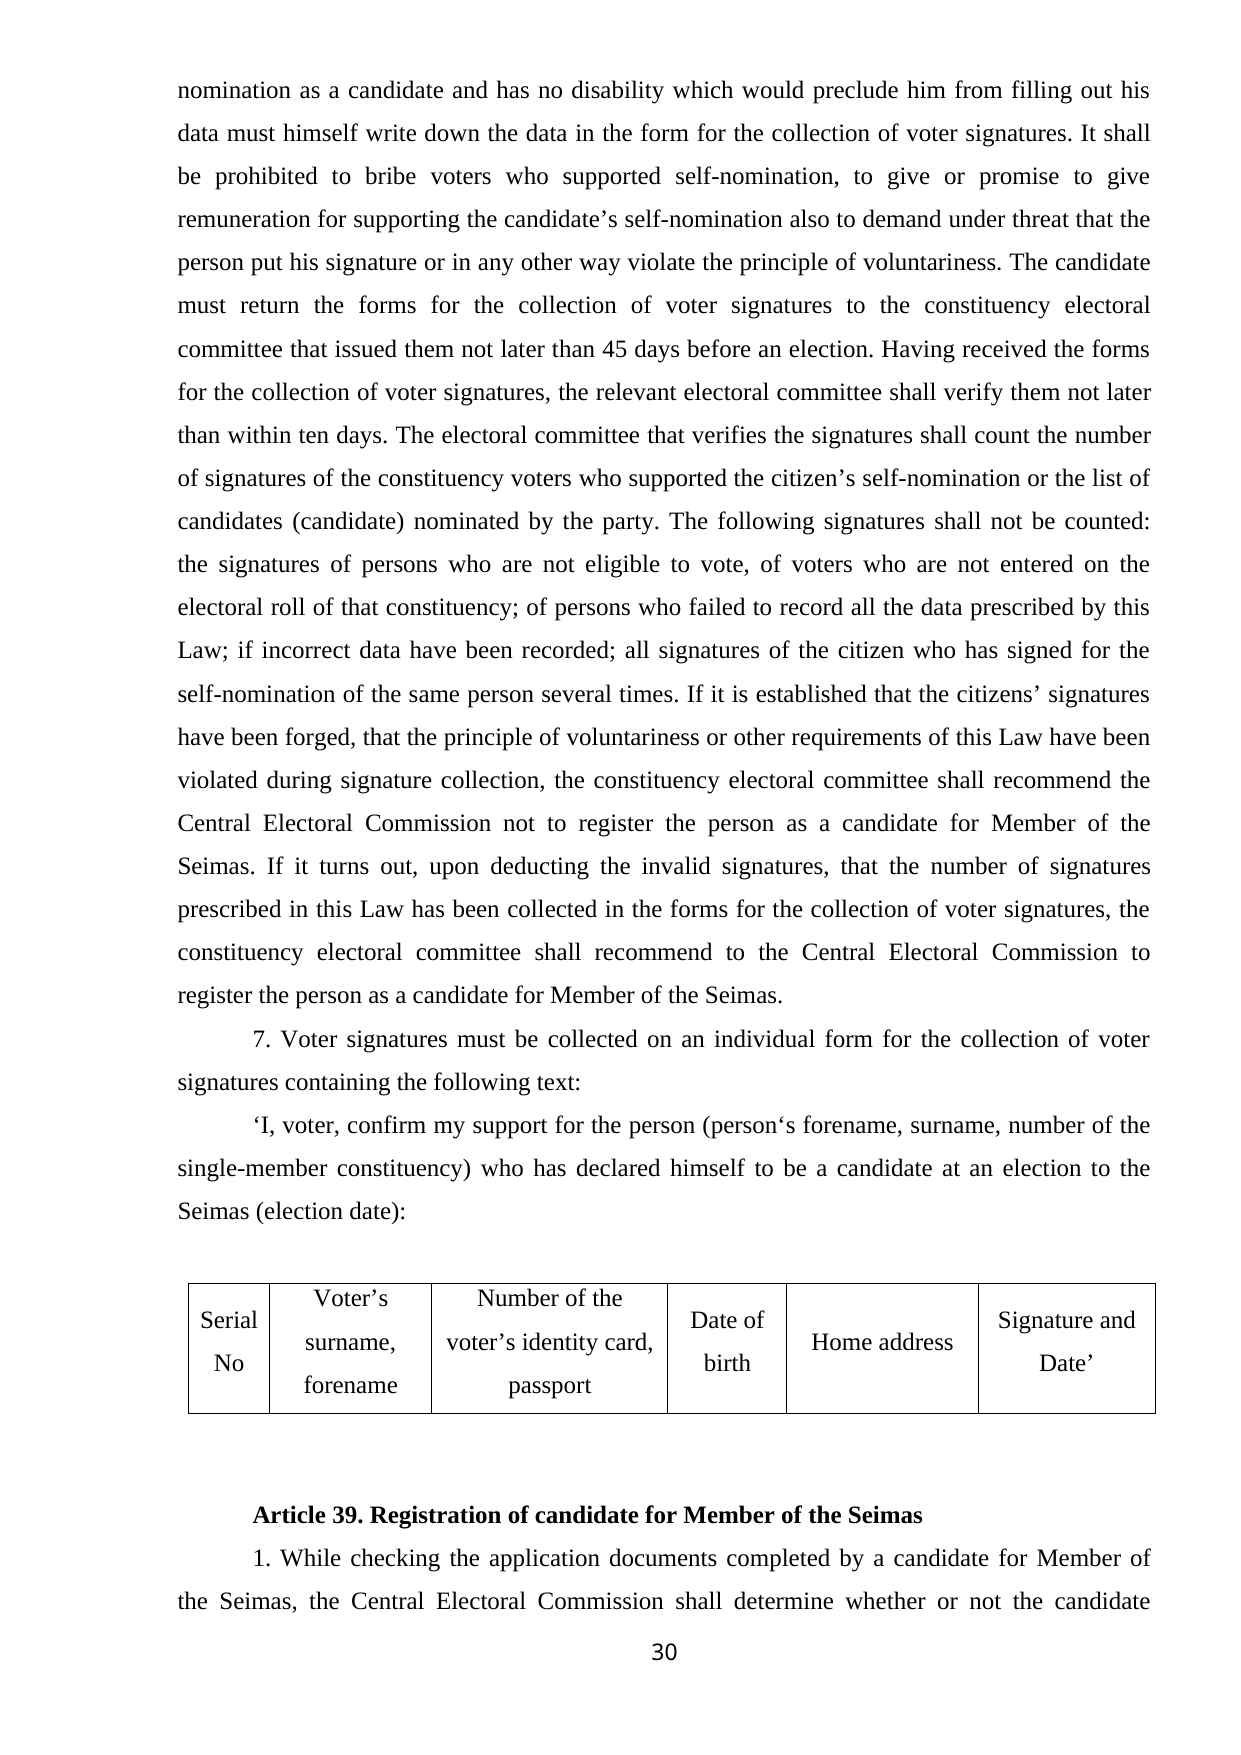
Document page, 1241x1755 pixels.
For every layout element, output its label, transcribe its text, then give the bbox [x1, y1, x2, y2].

table_header Home address [787, 1284, 978, 1413]
text 1. While checking the application documents completed by a candidate for Member of the Seimas, the Central Electoral Commission shall determine whether or not the candidate [177, 1543, 1152, 1615]
text ‘I, voter, confirm my support for the person (person‘s forename, surname, number of the single-member constituency) who has declared himself to be a candidate at an election to the Seimas (election date): [177, 1110, 1152, 1225]
table_header Serial No [189, 1284, 269, 1413]
table_header Signature and Date’ [979, 1284, 1155, 1413]
text nomination as a candidate and has no disability which would preclude him from filling out his data must himself write down the data in the form for the collection of voter signatures. It shall be prohibited to bribe voters who supported self-nomination, to give or promise to give remuneration for supporting the candidate’s self-nomination also to demand under threat that the person put his signature or in any other way violate the principle of voluntariness. The candidate must return the forms for the collection of voter signatures to the constituency electoral committee that issued them not later than 45 days before an election. Having received the forms for the collection of voter signatures, the relevant electoral committee shall verify them not later than within ten days. The electoral committee that verifies the signatures shall count the number of signatures of the constituency voters who supported the citizen’s self-nomination or the list of candidates (candidate) nominated by the party. The following signatures shall not be counted: the signatures of persons who are not eligible to vote, of voters who are not entered on the electoral roll of that constituency; of persons who failed to record all the data prescribed by this Law; if incorrect data have been recorded; all signatures of the citizen who has signed for the self-nomination of the same person several times. If it is established that the citizens’ signatures have been forged, that the principle of voluntariness or other requirements of this Law have been violated during signature collection, the constituency electoral committee shall recommend the Central Electoral Commission not to register the person as a candidate for Member of the Seimas. If it turns out, upon deducting the invalid signatures, that the number of signatures prescribed in this Law has been collected in the forms for the collection of voter signatures, the constituency electoral committee shall recommend to the Central Electoral Commission to register the person as a candidate for Member of the Seimas. [177, 75, 1152, 1009]
table_header Date of birth [668, 1284, 786, 1413]
table_header Number of the voter’s identity card, passport [432, 1284, 667, 1413]
text 7. Voter signatures must be collected on an individual form for the collection of voter signatures containing the following text: [177, 1024, 1152, 1096]
text Article 39. Registration of candidate for Member of the Seimas [177, 1500, 1152, 1529]
table_header Voter’s surname, forename [270, 1284, 431, 1413]
